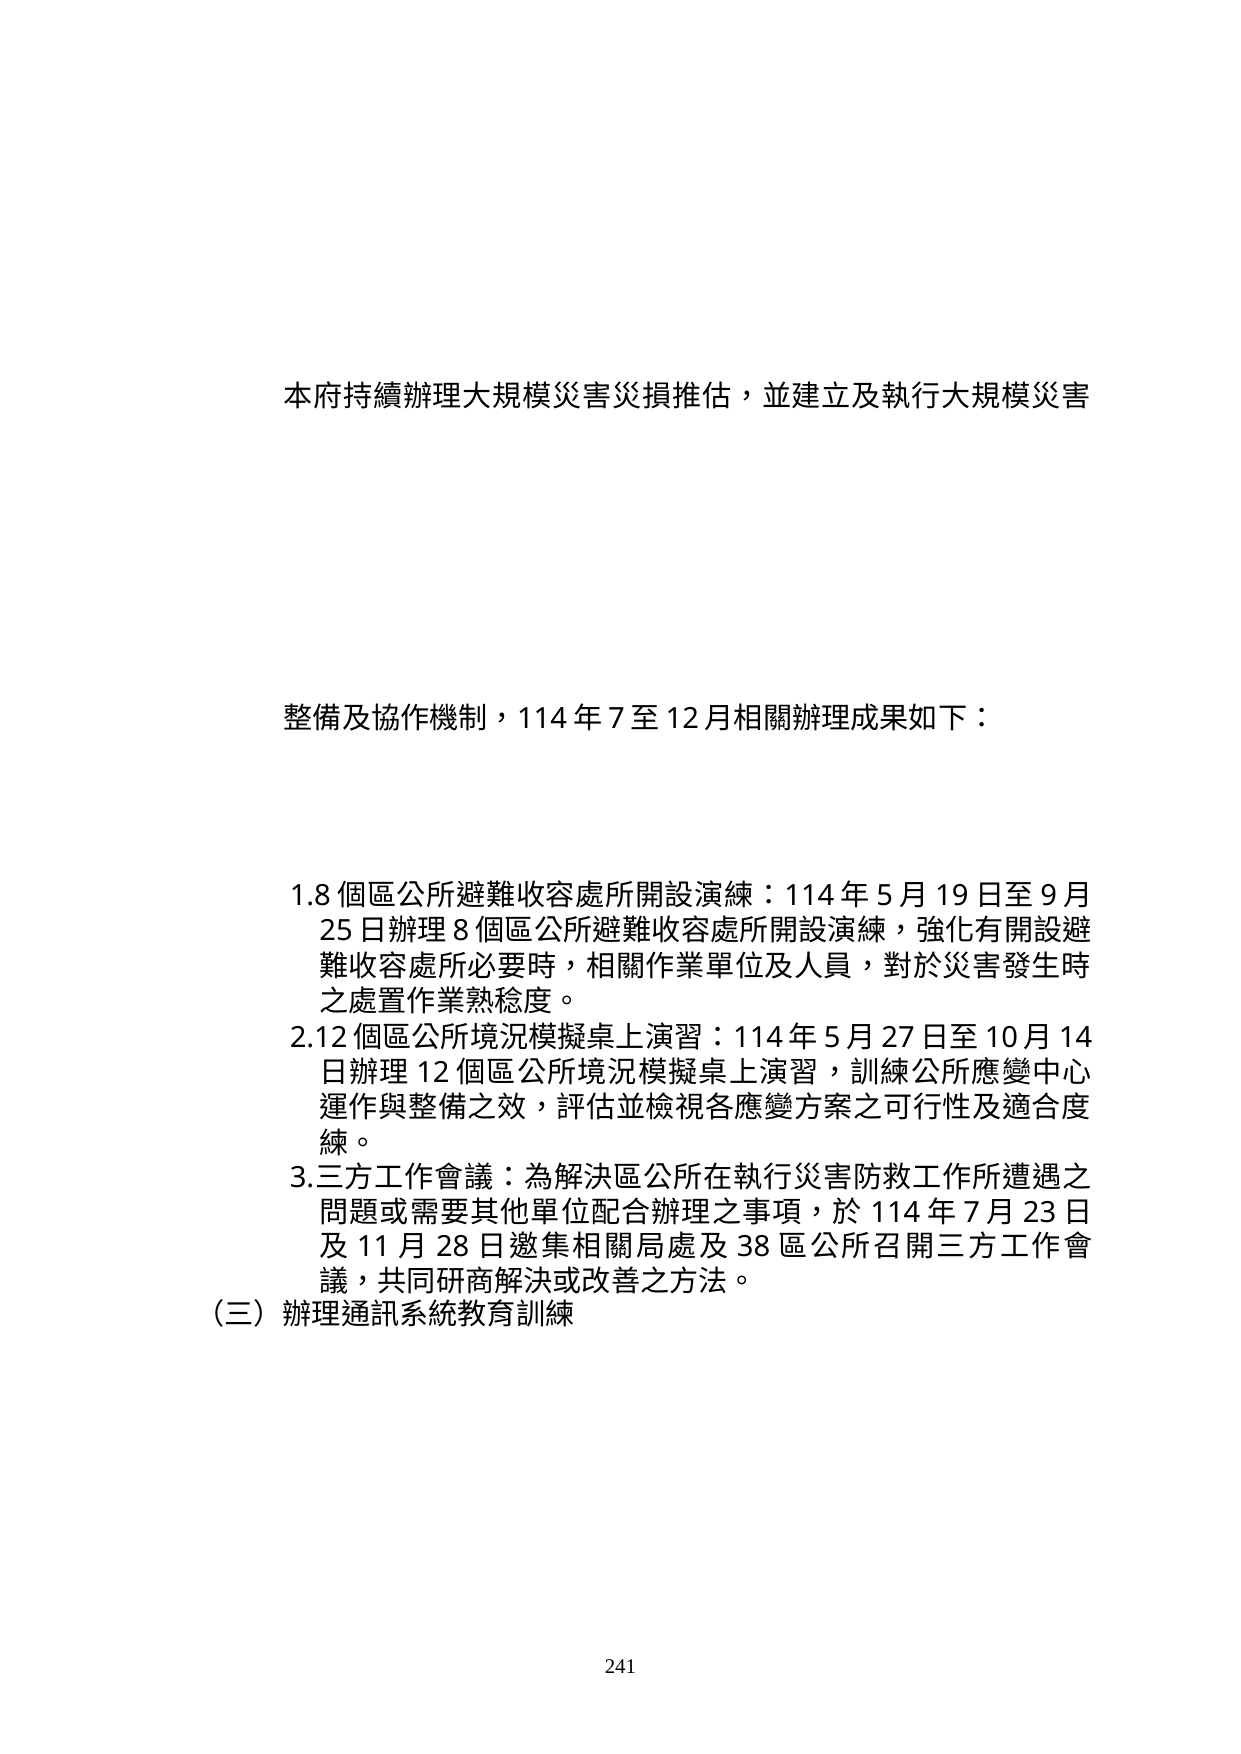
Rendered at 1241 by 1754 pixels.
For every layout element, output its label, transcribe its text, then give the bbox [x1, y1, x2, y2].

text 本府持續辦理大規模災害災損推估，並建立及執行大規模災害整備及協作機制，114年7至12月相關辦理成果如下： [283, 232, 1092, 877]
text 3.三方工作會議：為解決區公所在執行災害防救工作所遭遇之問題或需要其他單位配合辦理之事項，於114年7月23日及11月28日邀集相關局處及38區公所召開三方工作會議，共同研商解決或改善之方法。 [289, 1160, 1092, 1298]
text 1.8個區公所避難收容處所開設演練：114年5月19日至9月25日辦理8個區公所避難收容處所開設演練，強化有開設避難收容處所必要時，相關作業單位及人員，對於災害發生時之處置作業熟稔度。 [289, 877, 1092, 1019]
text 2.12個區公所境況模擬桌上演習：114年5月27日至10月14日辦理12個區公所境況模擬桌上演習，訓練公所應變中心運作與整備之效，評估並檢視各應變方案之可行性及適合度練。 [289, 1019, 1092, 1160]
text （三）辦理通訊系統教育訓練 [195, 1298, 1092, 1331]
